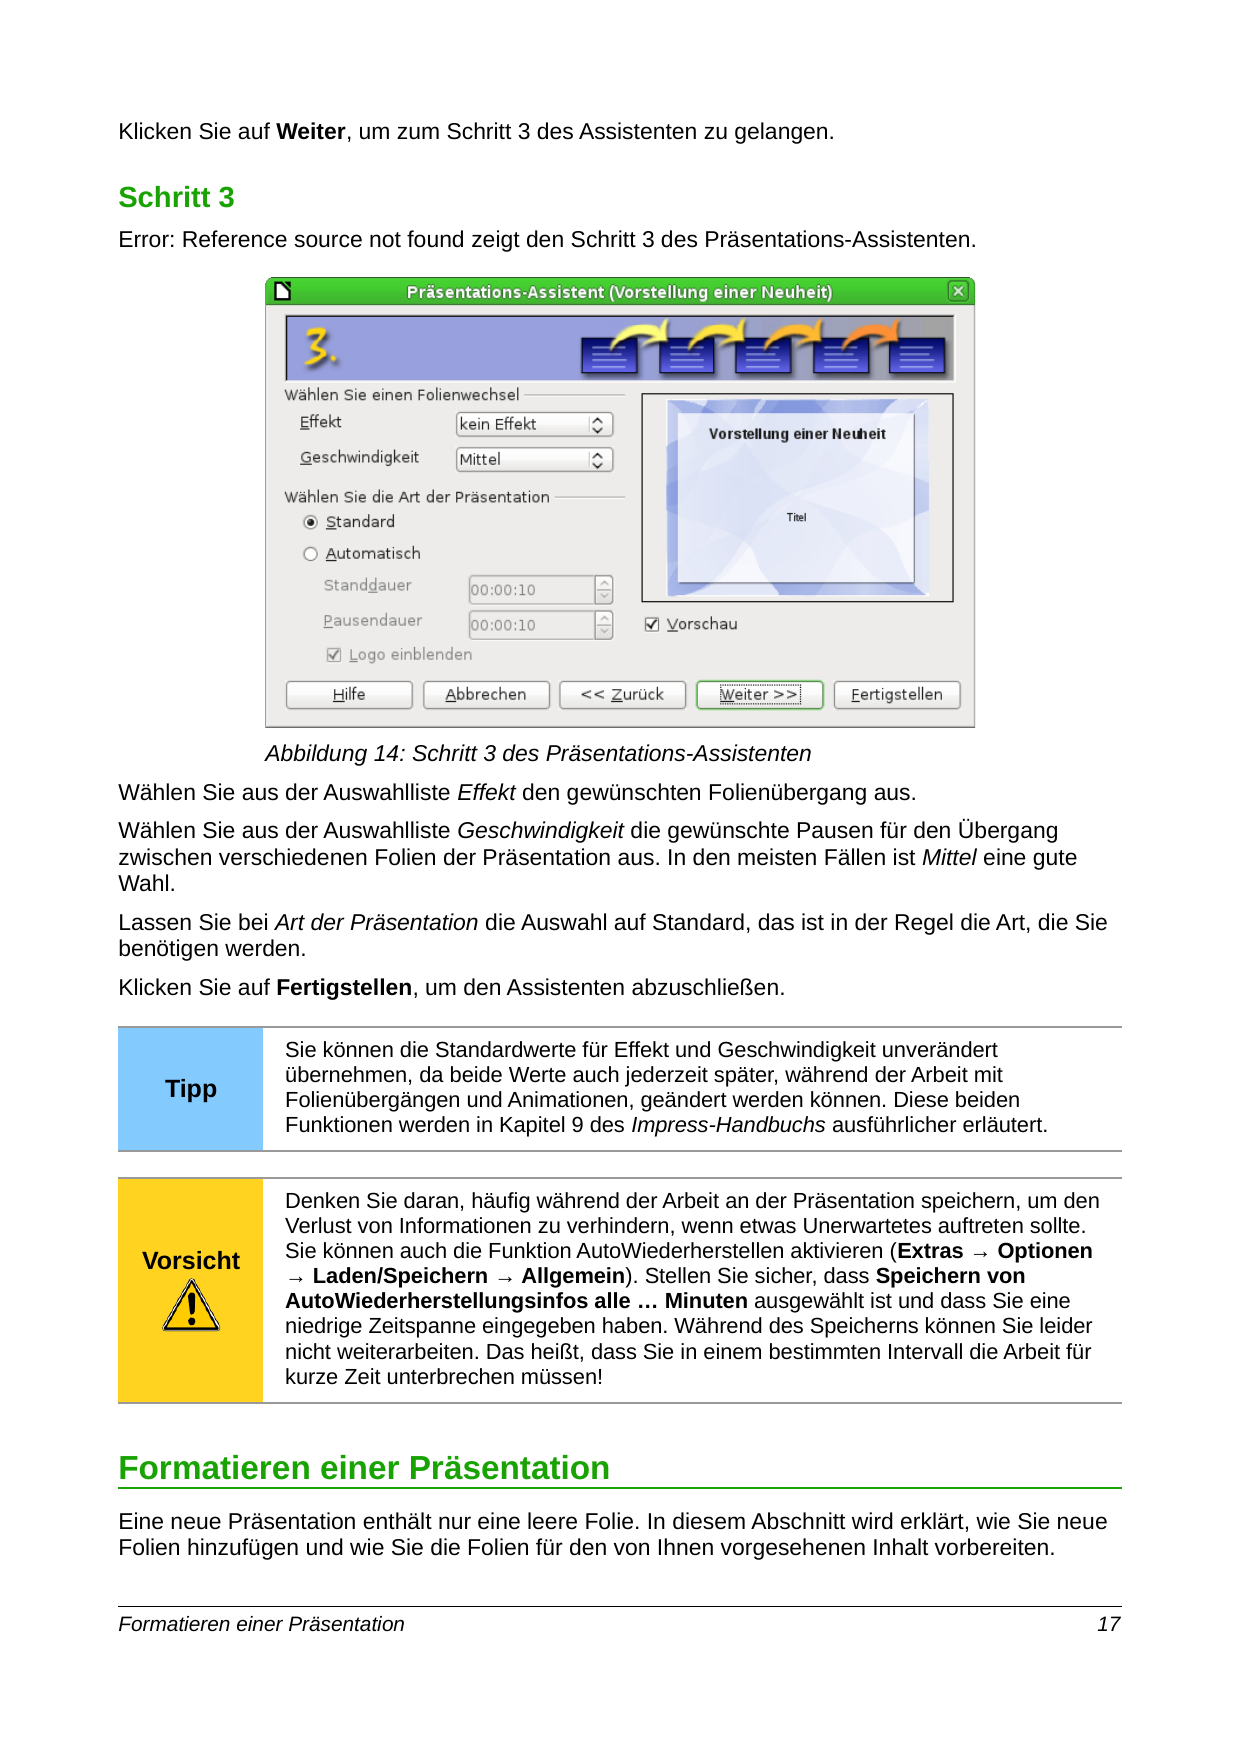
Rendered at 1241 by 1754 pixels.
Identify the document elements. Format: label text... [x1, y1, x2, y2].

text Klicken Sie auf Fertigstellen, um den Assistenten abzuschließen. [118, 974, 1122, 1001]
picture [158, 1275, 224, 1335]
text Lassen Sie bei Art der Präsentation die Auswahl auf Standard, das ist in der Regel die Art, die Sie benötigen werden. [118, 909, 1122, 962]
text Fehler: Referenz nicht gefunden zeigt den Schritt 3 des Präsentations-Assistenten. [118, 226, 1122, 252]
subtitle Schritt 3 [118, 180, 1122, 213]
table_header Tipp [118, 1028, 263, 1150]
text Wählen Sie aus der Auswahlliste Effekt den gewünschten Folienübergang aus. [118, 779, 1122, 805]
text Klicken Sie auf Weiter, um zum Schritt 3 des Assistenten zu gelangen. [118, 118, 1122, 144]
text Eine neue Präsentation enthält nur eine leere Folie. In diesem Abschnitt wird erklärt, wie Sie neue Folien hinzufügen und wie Sie die Folien für den von Ihnen vorgesehenen Inhalt vorbereiten. [118, 1508, 1122, 1560]
table_header Vorsicht [118, 1179, 263, 1402]
table_header Denken Sie daran, häufig während der Arbeit an der Präsentation speichern, um den Verlust von Informationen zu verhindern, wenn etwas Unerwartetes auftreten sollte. Sie können auch die Funktion AutoWiederherstellen aktivieren (Extras → Optionen → Laden/Speichern → Allgemein). Stellen Sie sicher, dass Speichern von AutoWiederherstellungsinfos alle … Minuten ausgewählt ist und dass Sie eine niedrige Zeitspanne eingegeben haben. Während des Speicherns können Sie leider nicht weiterarbeiten. Das heißt, dass Sie in einem bestimmten Intervall die Arbeit für kurze Zeit unterbrechen müssen! [264, 1179, 1122, 1402]
text Wählen Sie aus der Auswahlliste Geschwindigkeit die gewünschte Pausen für den Übergang zwischen verschiedenen Folien der Präsentation aus. In den meisten Fällen ist Mittel eine gute Wahl. [118, 817, 1122, 897]
table_header Sie können die Standardwerte für Effekt und Geschwindigkeit unverändert übernehmen, da beide Werte auch jederzeit später, während der Arbeit mit Folienübergängen und Animationen, geändert werden können. Diese beiden Funktionen werden in Kapitel 9 des Impress-Handbuchs ausführlicher erläutert. [264, 1028, 1122, 1150]
subtitle Formatieren einer Präsentation [118, 1448, 1122, 1487]
picture [265, 277, 976, 728]
text Abbildung 14: Schritt 3 des Präsentations-Assistenten [265, 740, 975, 766]
